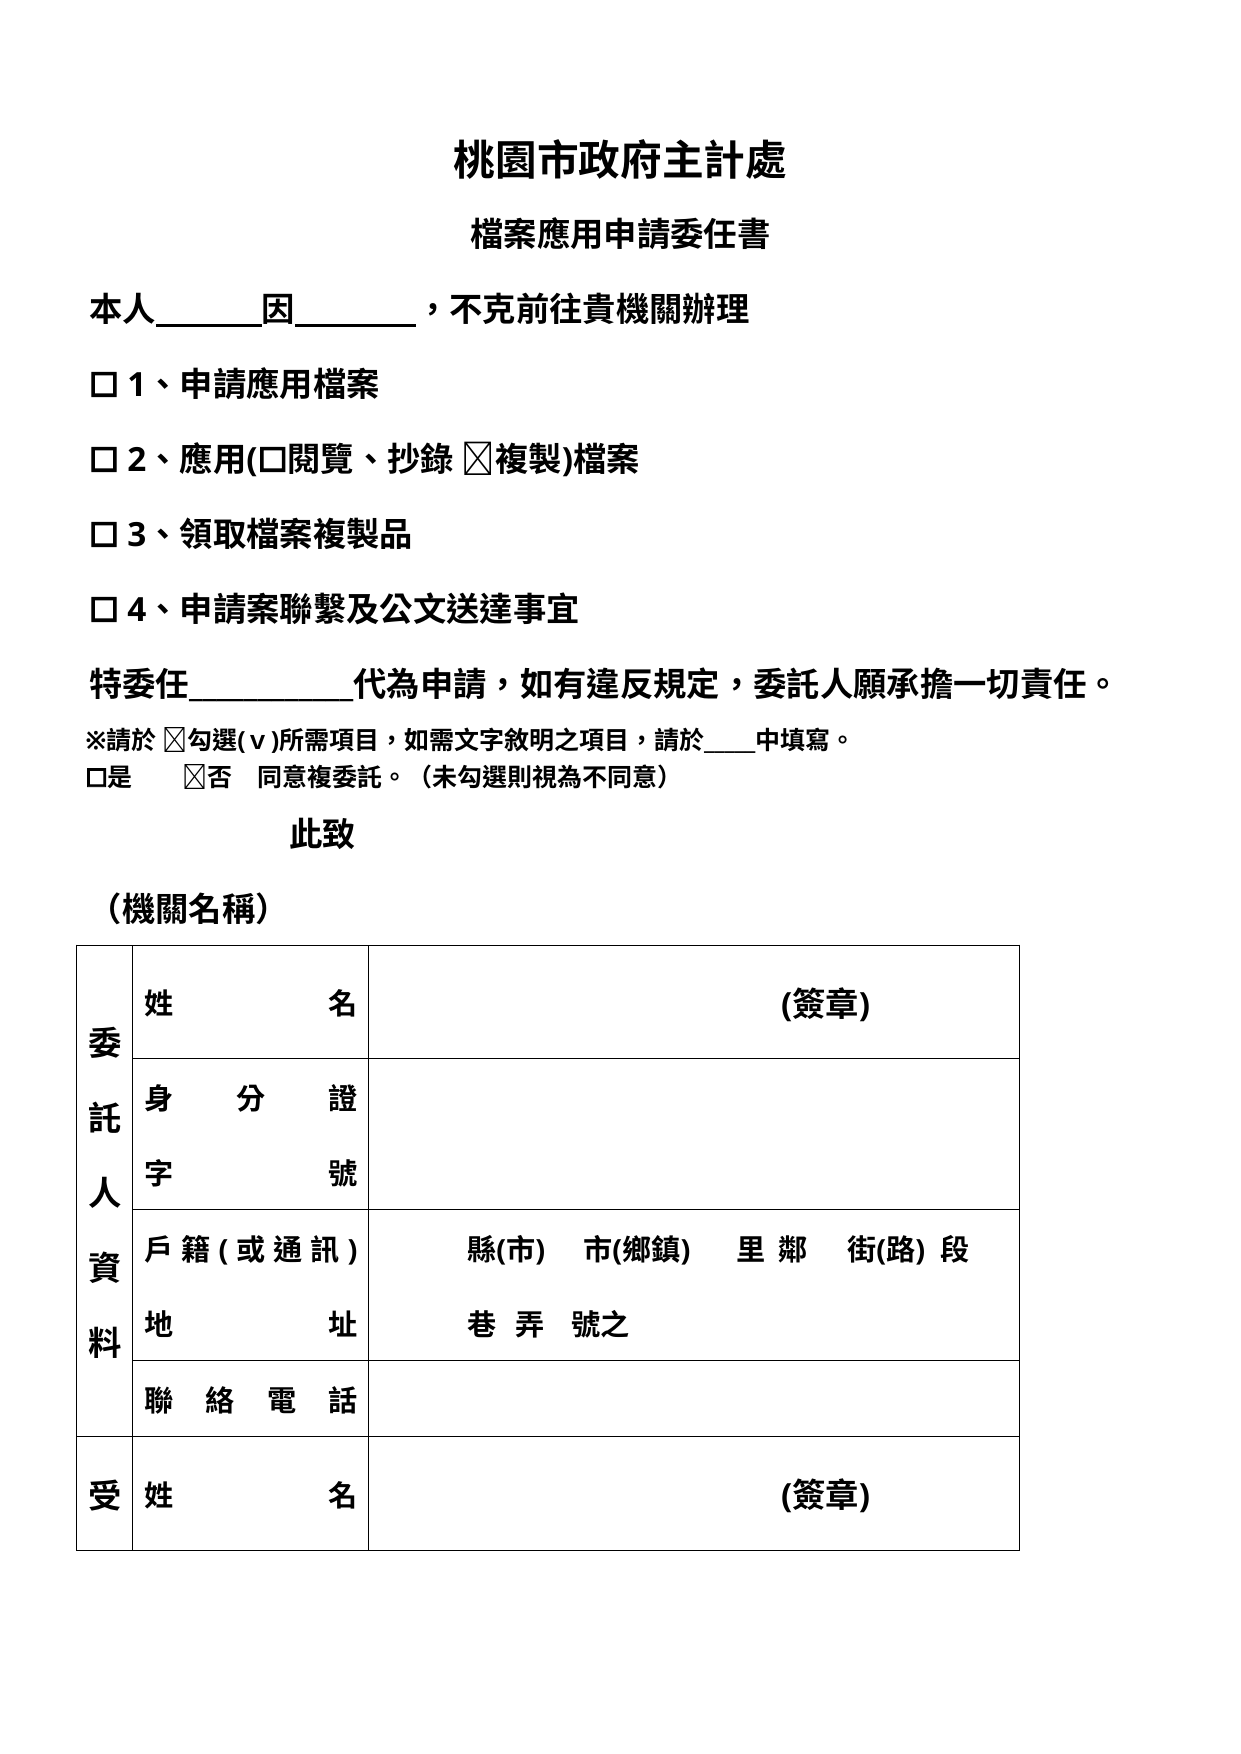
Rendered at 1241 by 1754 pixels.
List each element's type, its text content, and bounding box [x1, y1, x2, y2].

text 特委任____________代為申請，如有違反規定，委託人願承擔一切責任。 [74, 644, 1152, 719]
table_header (簽章) [369, 946, 1019, 1058]
table_cell (簽章) [369, 1437, 1019, 1550]
text 桃園市政府主計處 [89, 119, 1152, 194]
text 是 否 同意複委託。（未勾選則視為不同意） [74, 757, 1152, 794]
text  4、申請案聯繫及公文送達事宜 [74, 569, 1152, 644]
text 此致 [89, 794, 1152, 869]
text  2、應用(閱覽、抄錄 複製)檔案 [74, 419, 1152, 494]
table_cell 戶籍(或通訊) 地址 [133, 1210, 368, 1360]
table_cell 受 [77, 1437, 132, 1550]
table_cell 聯絡電話 [133, 1361, 368, 1436]
table_header 委託人資料 [77, 946, 132, 1436]
table_cell 身分證 字號 [133, 1059, 368, 1209]
table_cell 姓名 [133, 1437, 368, 1550]
table_cell 縣(市) 市(鄉鎮) 里 鄰 街(路) 段 巷 弄 號之 [369, 1210, 1019, 1360]
text 本人 因 ，不克前往貴機關辦理 [74, 269, 1152, 344]
table_cell [369, 1361, 1019, 1436]
table_header 姓名 [133, 946, 368, 1058]
text （機關名稱） [89, 869, 1152, 944]
text 檔案應用申請委任書 [89, 194, 1152, 269]
text  1、申請應用檔案 [74, 344, 1152, 419]
text  3、領取檔案複製品 [74, 494, 1152, 569]
table_cell [369, 1059, 1019, 1209]
text ※請於 勾選(ｖ)所需項目，如需文字敘明之項目，請於_____中填寫。 [74, 719, 1152, 757]
